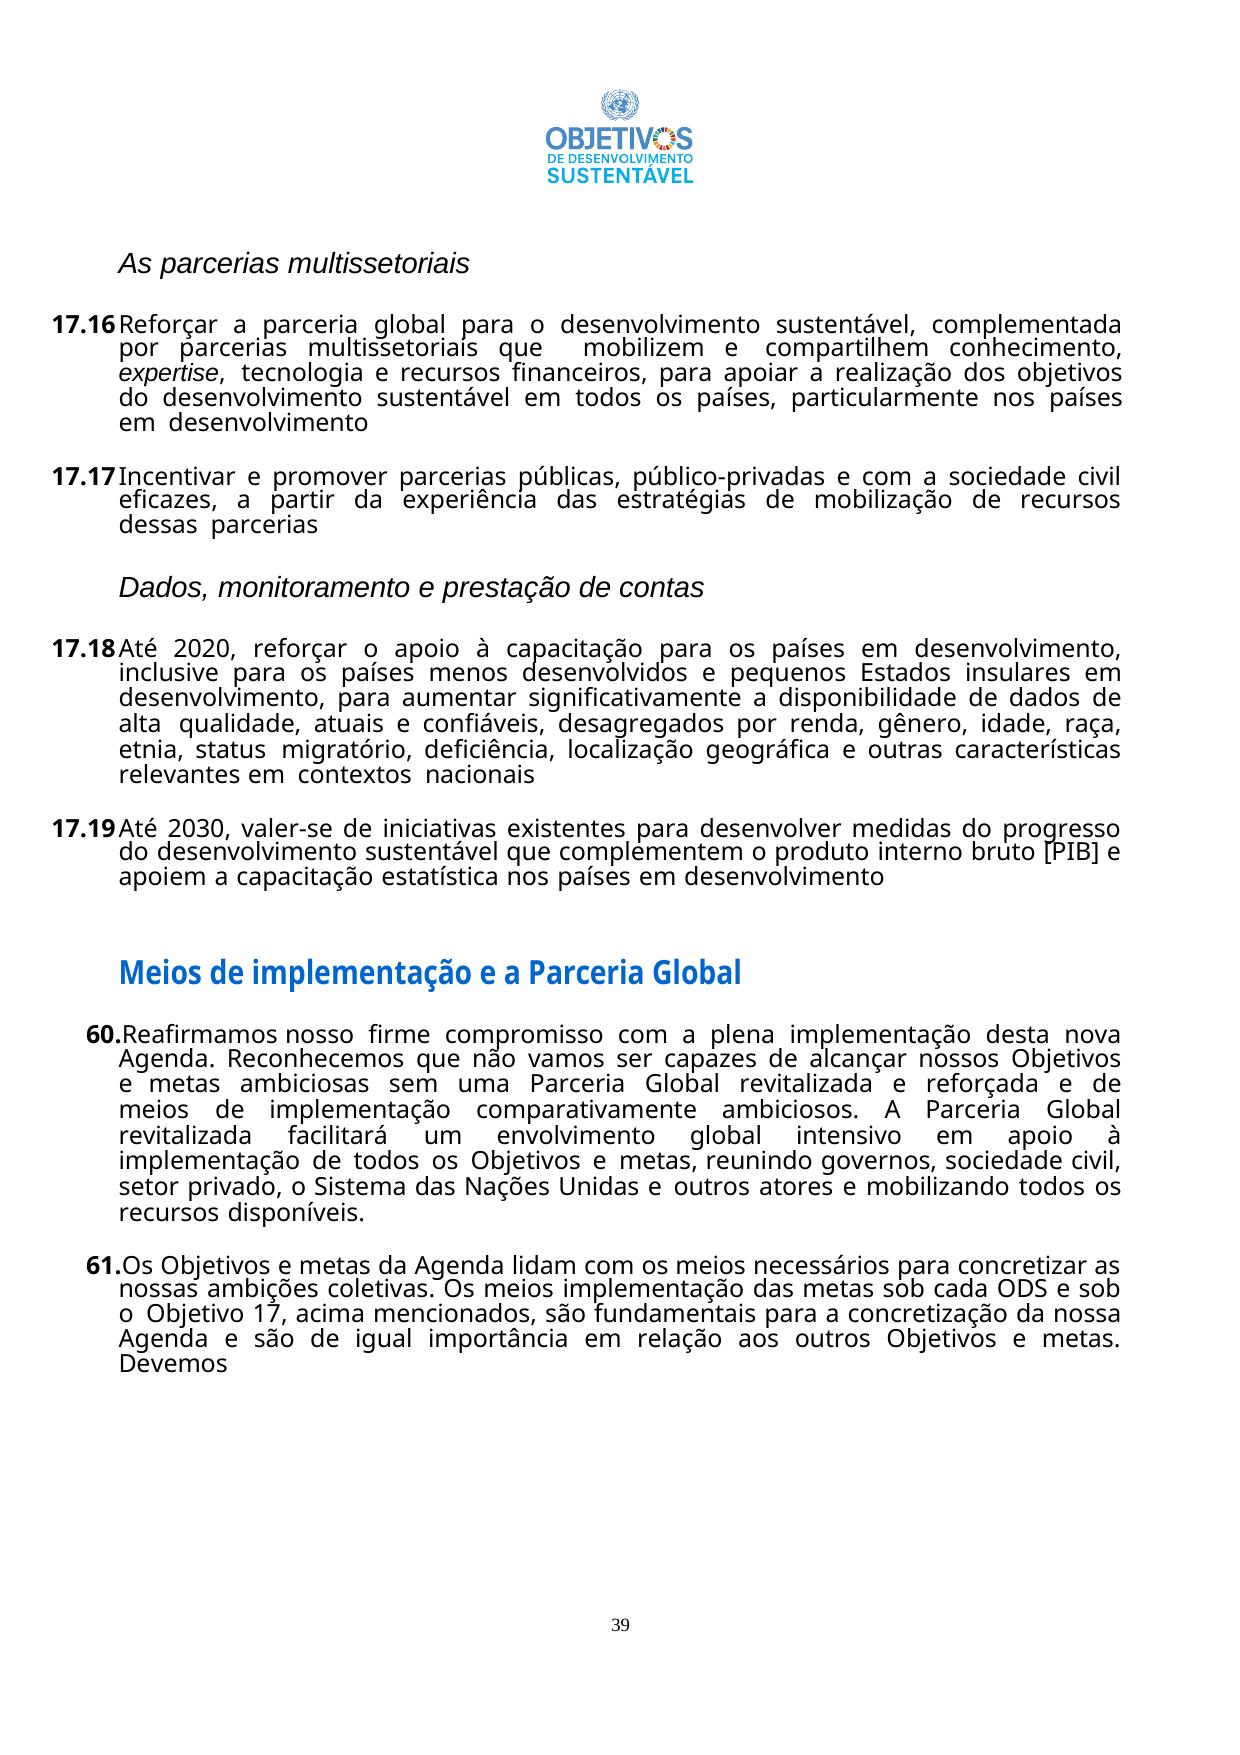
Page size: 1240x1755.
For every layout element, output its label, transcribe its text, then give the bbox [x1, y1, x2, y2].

list Até 2030, valer-se de iniciativas existentes para desenvolver medidas do progresso do desenvolvimento sustentável que complementem o produto interno bruto [PIB] e apoiem a capacitação estatística nos países em desenvolvimento [106, 817, 1121, 892]
list Reforçar a parceria global para o desenvolvimento sustentável, complementada por parcerias multissetoriais que mobilizem e compartilhem conhecimento, expertise, tecnologia e recursos financeiros, para apoiar a realização dos objetivos do desenvolvimento sustentável em todos os países, particularmente nos países em desenvolvimento [106, 313, 1123, 439]
subtitle As parcerias multissetoriais [118, 246, 1133, 280]
list Reafirmamos nosso firme compromisso com a plena implementação desta nova Agenda. Reconhecemos que não vamos ser capazes de alcançar nossos Objetivos e metas ambiciosas sem uma Parceria Global revitalizada e reforçada e de meios de implementação comparativamente ambiciosos. A Parceria Global revitalizada facilitará um envolvimento global intensivo em apoio à implementação de todos os Objetivos e metas, reunindo governos, sociedade civil, setor privado, o Sistema das Nações Unidas e outros atores e mobilizando todos os recursos disponíveis. [106, 1023, 1122, 1228]
list Incentivar e promover parcerias públicas, público-privadas e com a sociedade civil eficazes, a partir da experiência das estratégias de mobilização de recursos dessas parcerias [106, 465, 1122, 541]
subtitle Meios de implementação e a Parceria Global [118, 949, 1133, 994]
list Os Objetivos e metas da Agenda lidam com os meios necessários para concretizar as nossas ambições coletivas. Os meios implementação das metas sob cada ODS e sob o Objetivo 17, acima mencionados, são fundamentais para a concretização da nossa Agenda e são de igual importância em relação aos outros Objetivos e metas. Devemos [106, 1254, 1121, 1380]
subtitle Dados, monitoramento e prestação de contas [118, 570, 1133, 604]
list Até 2020, reforçar o apoio à capacitação para os países em desenvolvimento, inclusive para os países menos desenvolvidos e pequenos Estados insulares em desenvolvimento, para aumentar significativamente a disponibilidade de dados de alta qualidade, atuais e confiáveis, desagregados por renda, gênero, idade, raça, etnia, status migratório, deficiência, localização geográfica e outras características relevantes em contextos nacionais [106, 637, 1122, 791]
